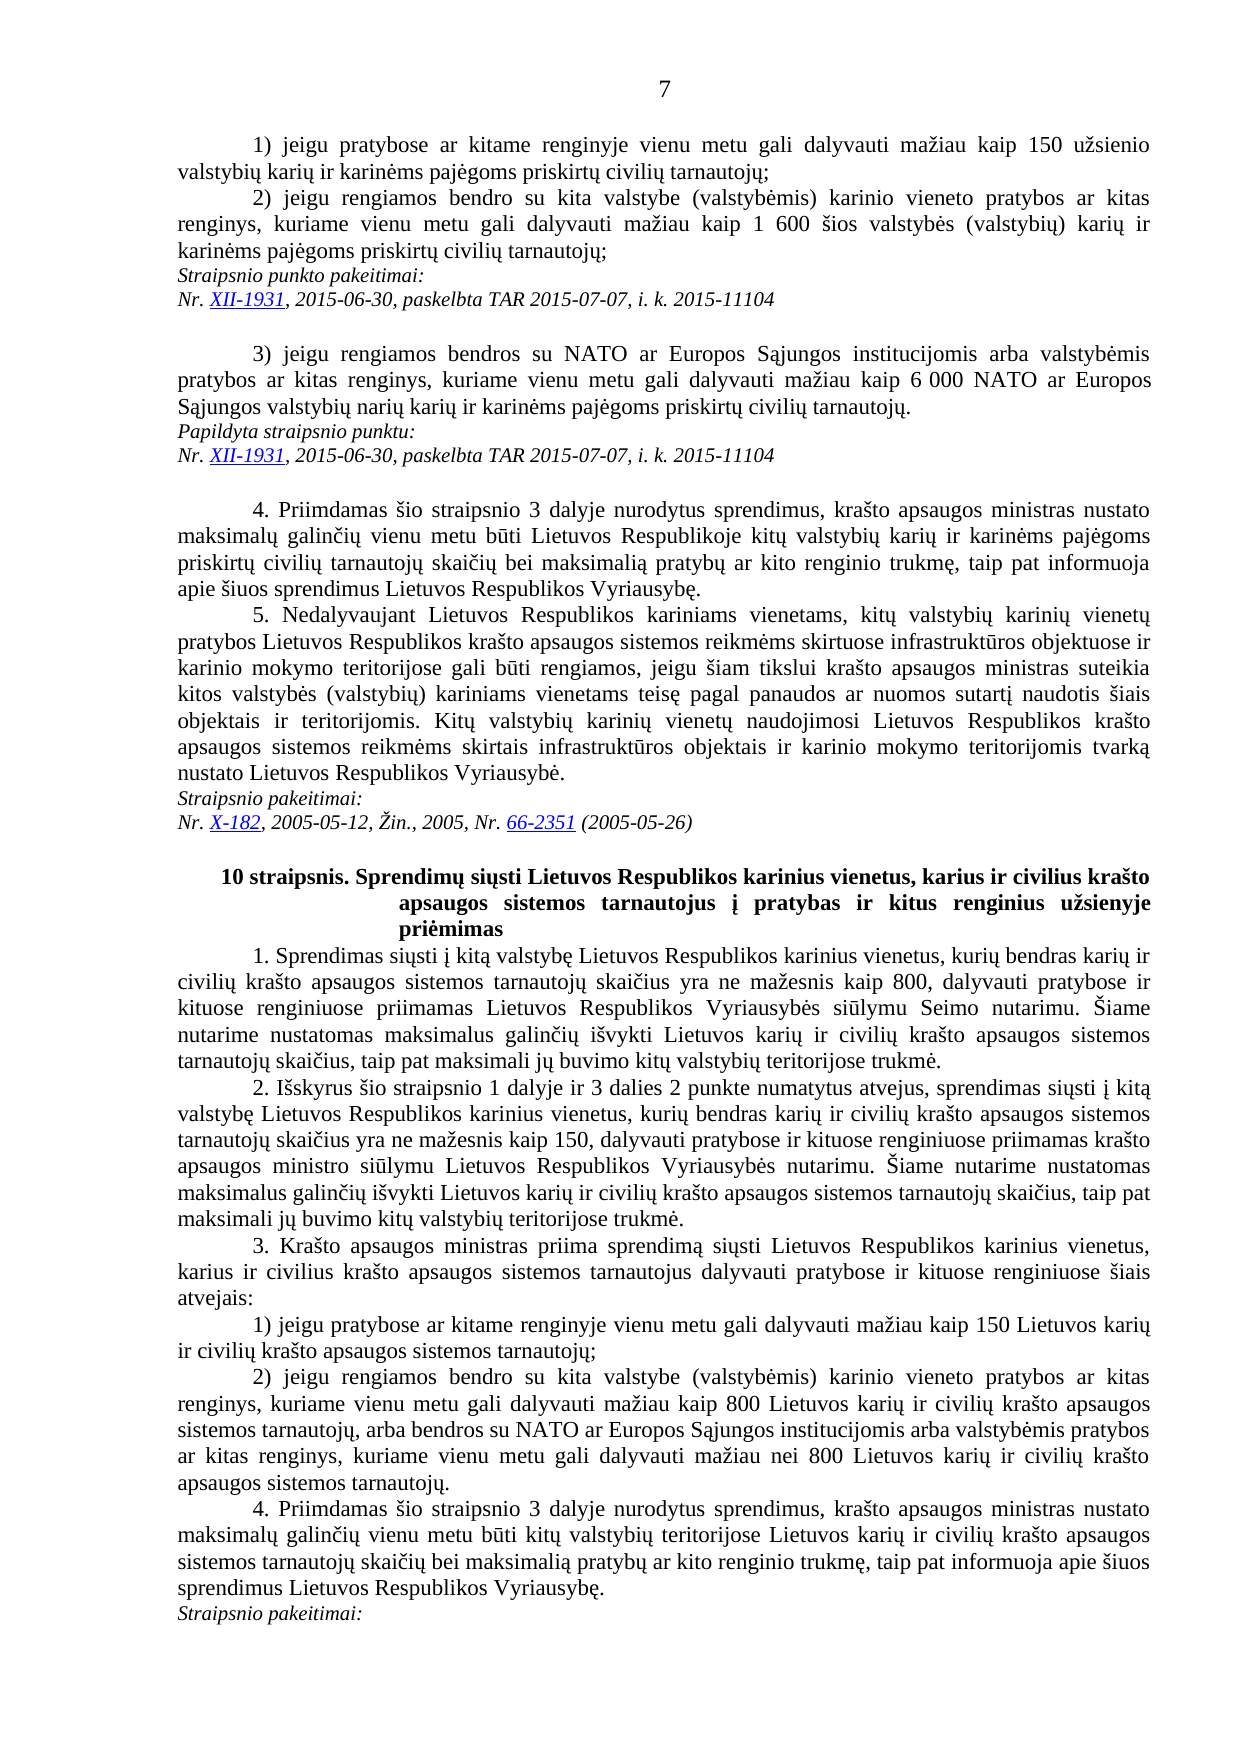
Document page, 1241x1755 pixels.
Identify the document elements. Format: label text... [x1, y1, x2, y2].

text 10 straipsnis. Sprendimų siųsti Lietuvos Respublikos karinius vienetus, karius ir civilius krašto apsaugos sistemos tarnautojus į pratybas ir kitus renginius užsienyje priėmimas [221, 863, 1152, 942]
text 4. Priimdamas šio straipsnio 3 dalyje nurodytus sprendimus, krašto apsaugos ministras nustato maksimalų galinčių vienu metu būti kitų valstybių teritorijose Lietuvos karių ir civilių krašto apsaugos sistemos tarnautojų skaičių bei maksimalią pratybų ar kito renginio trukmę, taip pat informuoja apie šiuos sprendimus Lietuvos Respublikos Vyriausybę. [177, 1495, 1152, 1601]
text 3. Krašto apsaugos ministras priima sprendimą siųsti Lietuvos Respublikos karinius vienetus, karius ir civilius krašto apsaugos sistemos tarnautojus dalyvauti pratybose ir kituose renginiuose šiais atvejais: [177, 1232, 1152, 1311]
text 1. Sprendimas siųsti į kitą valstybę Lietuvos Respublikos karinius vienetus, kurių bendras karių ir civilių krašto apsaugos sistemos tarnautojų skaičius yra ne mažesnis kaip 800, dalyvauti pratybose ir kituose renginiuose priimamas Lietuvos Respublikos Vyriausybės siūlymu Seimo nutarimu. Šiame nutarime nustatomas maksimalus galinčių išvykti Lietuvos karių ir civilių krašto apsaugos sistemos tarnautojų skaičius, taip pat maksimali jų buvimo kitų valstybių teritorijose trukmė. [177, 942, 1152, 1073]
text Papildyta straipsnio punktu: [177, 419, 1152, 443]
text 2. Išskyrus šio straipsnio 1 dalyje ir 3 dalies 2 punkte numatytus atvejus, sprendimas siųsti į kitą valstybę Lietuvos Respublikos karinius vienetus, kurių bendras karių ir civilių krašto apsaugos sistemos tarnautojų skaičius yra ne mažesnis kaip 150, dalyvauti pratybose ir kituose renginiuose priimamas krašto apsaugos ministro siūlymu Lietuvos Respublikos Vyriausybės nutarimu. Šiame nutarime nustatomas maksimalus galinčių išvykti Lietuvos karių ir civilių krašto apsaugos sistemos tarnautojų skaičius, taip pat maksimali jų buvimo kitų valstybių teritorijose trukmė. [177, 1073, 1152, 1232]
text 3) jeigu rengiamos bendros su NATO ar Europos Sąjungos institucijomis arba valstybėmis pratybos ar kitas renginys, kuriame vienu metu gali dalyvauti mažiau kaip 6 000 NATO ar Europos Sąjungos valstybių narių karių ir karinėms pajėgoms priskirtų civilių tarnautojų. [177, 340, 1152, 419]
text Straipsnio pakeitimai: [177, 1601, 1152, 1625]
text Straipsnio punkto pakeitimai: [177, 263, 1152, 287]
text 2) jeigu rengiamos bendro su kita valstybe (valstybėmis) karinio vieneto pratybos ar kitas renginys, kuriame vienu metu gali dalyvauti mažiau kaip 1 600 šios valstybės (valstybių) karių ir karinėms pajėgoms priskirtų civilių tarnautojų; [177, 184, 1152, 263]
text Nr. XII-1931, 2015-06-30, paskelbta TAR 2015-07-07, i. k. 2015-11104 [177, 287, 1152, 311]
text Straipsnio pakeitimai: [177, 786, 1152, 810]
text 1) jeigu pratybose ar kitame renginyje vienu metu gali dalyvauti mažiau kaip 150 Lietuvos karių ir civilių krašto apsaugos sistemos tarnautojų; [177, 1311, 1152, 1363]
text 4. Priimdamas šio straipsnio 3 dalyje nurodytus sprendimus, krašto apsaugos ministras nustato maksimalų galinčių vienu metu būti Lietuvos Respublikoje kitų valstybių karių ir karinėms pajėgoms priskirtų civilių tarnautojų skaičių bei maksimalią pratybų ar kito renginio trukmę, taip pat informuoja apie šiuos sprendimus Lietuvos Respublikos Vyriausybę. [177, 496, 1152, 601]
text 5. Nedalyvaujant Lietuvos Respublikos kariniams vienetams, kitų valstybių karinių vienetų pratybos Lietuvos Respublikos krašto apsaugos sistemos reikmėms skirtuose infrastruktūros objektuose ir karinio mokymo teritorijose gali būti rengiamos, jeigu šiam tikslui krašto apsaugos ministras suteikia kitos valstybės (valstybių) kariniams vienetams teisę pagal panaudos ar nuomos sutartį naudotis šiais objektais ir teritorijomis. Kitų valstybių karinių vienetų naudojimosi Lietuvos Respublikos krašto apsaugos sistemos reikmėms skirtais infrastruktūros objektais ir karinio mokymo teritorijomis tvarką nustato Lietuvos Respublikos Vyriausybė. [177, 601, 1152, 786]
text 1) jeigu pratybose ar kitame renginyje vienu metu gali dalyvauti mažiau kaip 150 užsienio valstybių karių ir karinėms pajėgoms priskirtų civilių tarnautojų; [177, 131, 1152, 184]
text 2) jeigu rengiamos bendro su kita valstybe (valstybėmis) karinio vieneto pratybos ar kitas renginys, kuriame vienu metu gali dalyvauti mažiau kaip 800 Lietuvos karių ir civilių krašto apsaugos sistemos tarnautojų, arba bendros su NATO ar Europos Sąjungos institucijomis arba valstybėmis pratybos ar kitas renginys, kuriame vienu metu gali dalyvauti mažiau nei 800 Lietuvos karių ir civilių krašto apsaugos sistemos tarnautojų. [177, 1363, 1152, 1495]
text Nr. X-182, 2005-05-12, Žin., 2005, Nr. 66-2351 (2005-05-26) [177, 810, 1152, 834]
text Nr. XII-1931, 2015-06-30, paskelbta TAR 2015-07-07, i. k. 2015-11104 [177, 443, 1152, 467]
